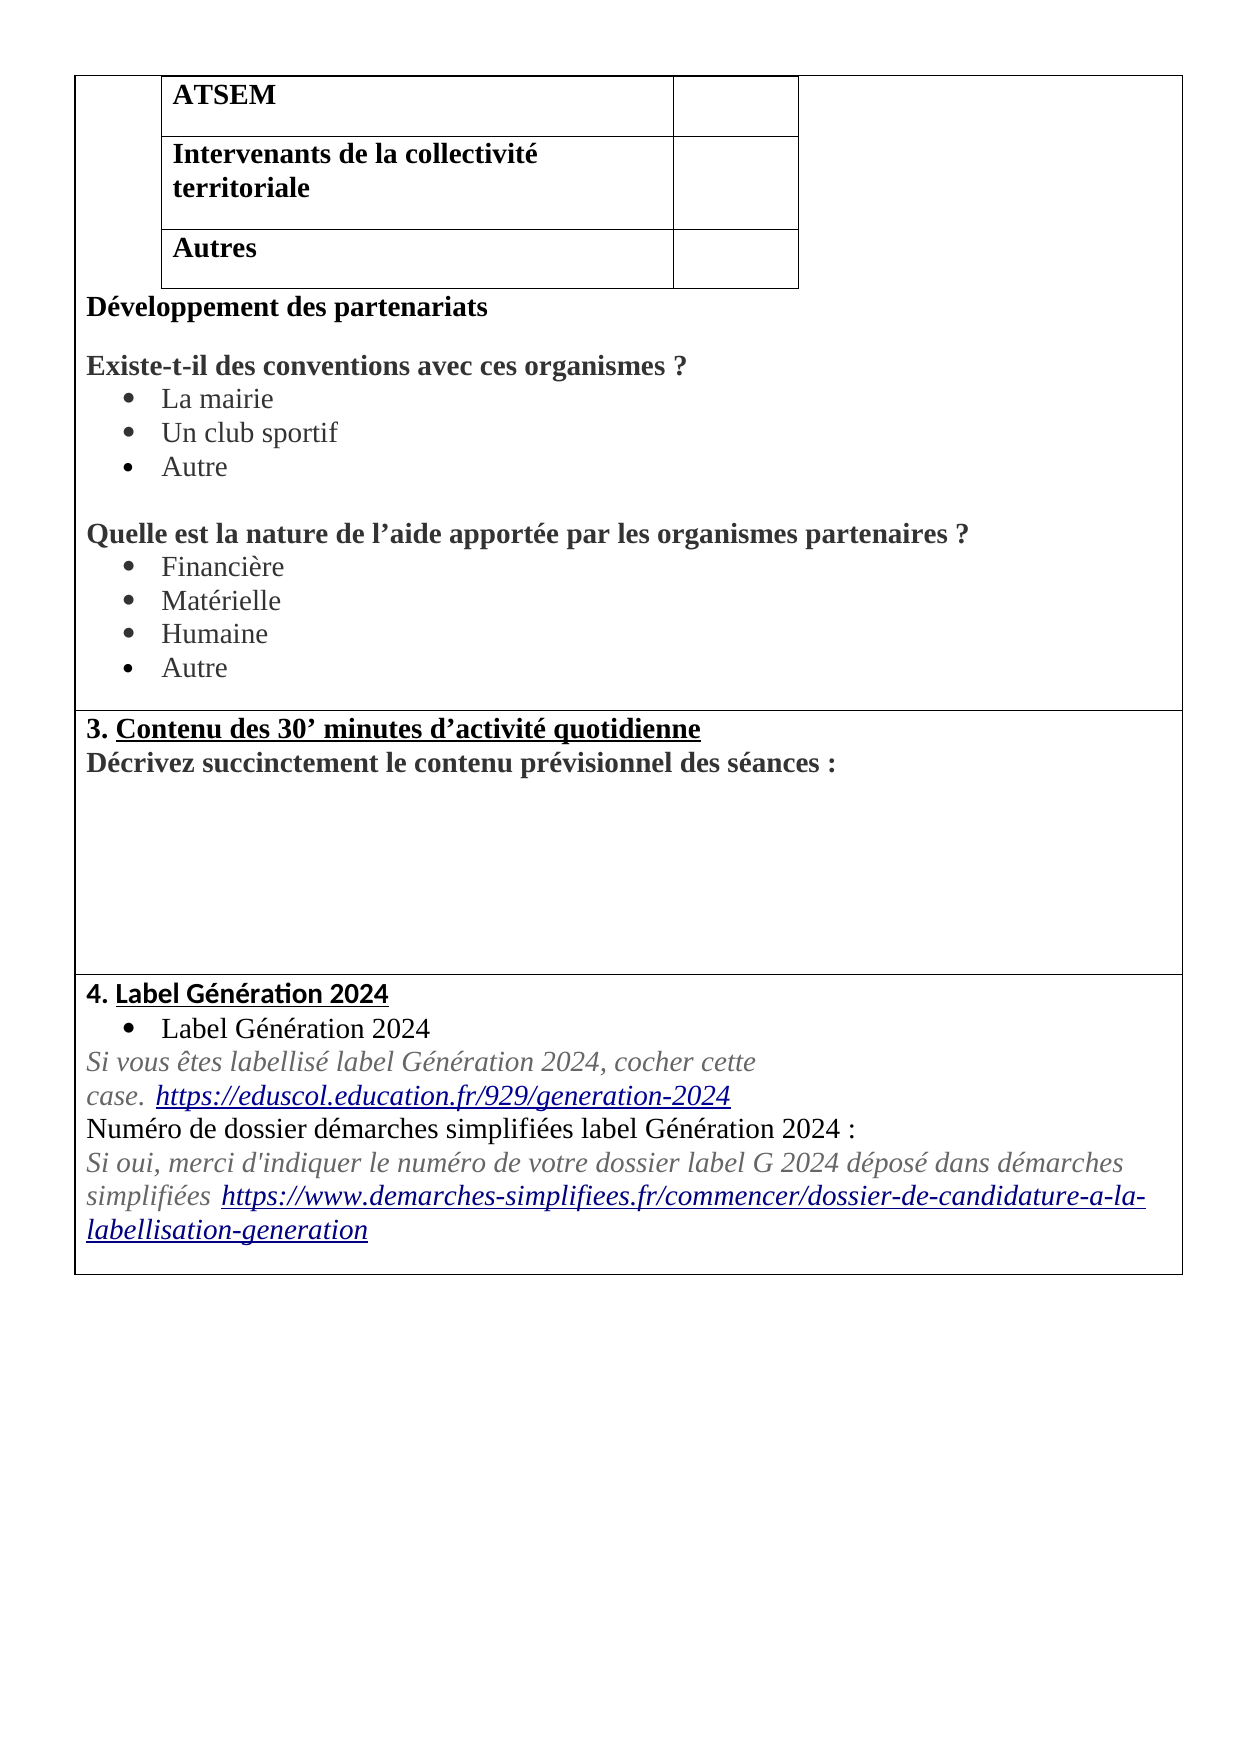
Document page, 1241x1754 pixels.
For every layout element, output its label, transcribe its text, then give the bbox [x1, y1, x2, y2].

table_cell [674, 77, 798, 136]
table_cell 4. Label Génération 2024 Label Génération 2024 Si vous êtes labellisé label Génération 2024, cocher cette case. https://eduscol.education.fr/929/generation-2024 Numéro de dossier démarches simplifiées label Génération 2024 : Si oui, merci d'indiquer le numéro de votre dossier label G 2024 déposé dans démarches simplifiées https://www.demarches-simplifiees.fr/commencer/dossier-de-candidature-a-la-labellisation-generation [76, 975, 1182, 1274]
table_cell [674, 230, 798, 288]
table_cell [674, 137, 798, 229]
table_cell Développement des partenariats Existe-t-il des conventions avec ces organismes ? La mairie Un club sportif Autre Quelle est la nature de l’aide apportée par les organismes partenaires ? Financière Matérielle Humaine Autre [76, 76, 1182, 710]
table_cell Autres [162, 230, 673, 288]
table_cell 3. Contenu des 30’ minutes d’activité quotidienne Décrivez succinctement le contenu prévisionnel des séances : [76, 711, 1182, 974]
table_cell ATSEM [162, 77, 673, 136]
table_cell Intervenants de la collectivité territoriale [162, 137, 673, 229]
